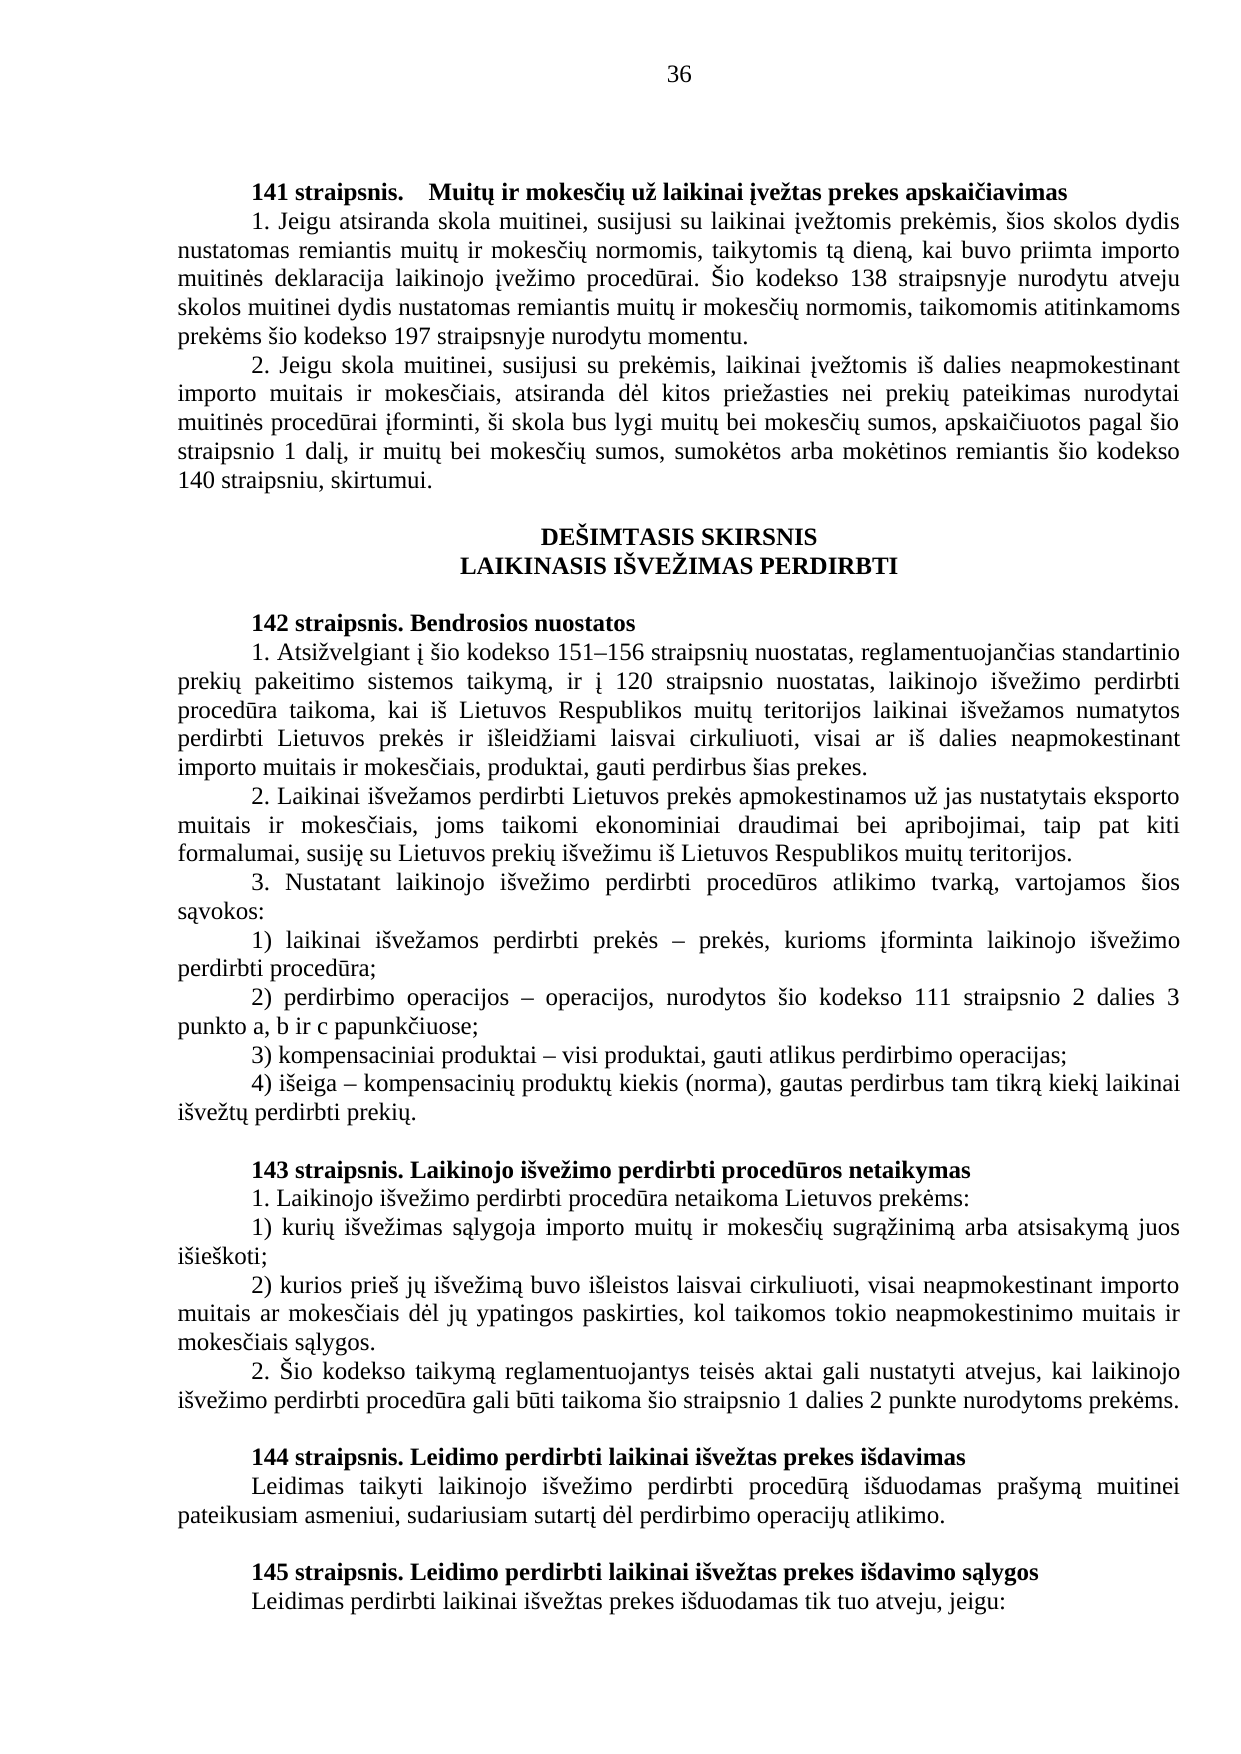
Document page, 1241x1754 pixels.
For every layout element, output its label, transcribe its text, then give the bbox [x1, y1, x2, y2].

text 2) perdirbimo operacijos – operacijos, nurodytos šio kodekso 111 straipsnio 2 dalies 3 punkto a, b ir c papunkčiuose; [177, 982, 1181, 1040]
text 145 straipsnis. Leidimo perdirbti laikinai išvežtas prekes išdavimo sąlygos [177, 1557, 1181, 1586]
text Leidimas taikyti laikinojo išvežimo perdirbti procedūrą išduodamas prašymą muitinei pateikusiam asmeniui, sudariusiam sutartį dėl perdirbimo operacijų atlikimo. [177, 1471, 1181, 1528]
text 1) kurių išvežimas sąlygoja importo muitų ir mokesčių sugrąžinimą arba atsisakymą juos išieškoti; [177, 1212, 1181, 1270]
text 3) kompensaciniai produktai – visi produktai, gauti atlikus perdirbimo operacijas; [177, 1040, 1181, 1068]
text 4) išeiga – kompensacinių produktų kiekis (norma), gautas perdirbus tam tikrą kiekį laikinai išvežtų perdirbti prekių. [177, 1068, 1181, 1126]
text 144 straipsnis. Leidimo perdirbti laikinai išvežtas prekes išdavimas [177, 1442, 1181, 1471]
text 142 straipsnis. Bendrosios nuostatos [177, 608, 1181, 637]
text 2. Jeigu skola muitinei, susijusi su prekėmis, laikinai įvežtomis iš dalies neapmokestinant importo muitais ir mokesčiais, atsiranda dėl kitos priežasties nei prekių pateikimas nurodytai muitinės procedūrai įforminti, ši skola bus lygi muitų bei mokesčių sumos, apskaičiuotos pagal šio straipsnio 1 dalį, ir muitų bei mokesčių sumos, sumokėtos arba mokėtinos remiantis šio kodekso 140 straipsniu, skirtumui. [177, 350, 1181, 493]
text 2. Laikinai išvežamos perdirbti Lietuvos prekės apmokestinamos už jas nustatytais eksporto muitais ir mokesčiais, joms taikomi ekonominiai draudimai bei apribojimai, taip pat kiti formalumai, susiję su Lietuvos prekių išvežimu iš Lietuvos Respublikos muitų teritorijos. [177, 781, 1181, 867]
text LAIKINASIS IŠVEŽIMAS PERDIRBTI [177, 551, 1181, 580]
text 1) laikinai išvežamos perdirbti prekės – prekės, kurioms įforminta laikinojo išvežimo perdirbti procedūra; [177, 925, 1181, 982]
text 1. Atsižvelgiant į šio kodekso 151–156 straipsnių nuostatas, reglamentuojančias standartinio prekių pakeitimo sistemos taikymą, ir į 120 straipsnio nuostatas, laikinojo išvežimo perdirbti procedūra taikoma, kai iš Lietuvos Respublikos muitų teritorijos laikinai išvežamos numatytos perdirbti Lietuvos prekės ir išleidžiami laisvai cirkuliuoti, visai ar iš dalies neapmokestinant importo muitais ir mokesčiais, produktai, gauti perdirbus šias prekes. [177, 637, 1181, 781]
text 2) kurios prieš jų išvežimą buvo išleistos laisvai cirkuliuoti, visai neapmokestinant importo muitais ar mokesčiais dėl jų ypatingos paskirties, kol taikomos tokio neapmokestinimo muitais ir mokesčiais sąlygos. [177, 1270, 1181, 1356]
text 143 straipsnis. Laikinojo išvežimo perdirbti procedūros netaikymas [177, 1155, 1181, 1183]
text Leidimas perdirbti laikinai išvežtas prekes išduodamas tik tuo atveju, jeigu: [177, 1586, 1181, 1615]
text DEŠIMTASIS SKIRSNIS [177, 522, 1181, 551]
text 141 straipsnis. Muitų ir mokesčių už laikinai įvežtas prekes apskaičiavimas [251, 177, 1181, 206]
text 3. Nustatant laikinojo išvežimo perdirbti procedūros atlikimo tvarką, vartojamos šios sąvokos: [177, 867, 1181, 925]
text 1. Laikinojo išvežimo perdirbti procedūra netaikoma Lietuvos prekėms: [177, 1183, 1181, 1212]
text 1. Jeigu atsiranda skola muitinei, susijusi su laikinai įvežtomis prekėmis, šios skolos dydis nustatomas remiantis muitų ir mokesčių normomis, taikytomis tą dieną, kai buvo priimta importo muitinės deklaracija laikinojo įvežimo procedūrai. Šio kodekso 138 straipsnyje nurodytu atveju skolos muitinei dydis nustatomas remiantis muitų ir mokesčių normomis, taikomomis atitinkamoms prekėms šio kodekso 197 straipsnyje nurodytu momentu. [177, 206, 1181, 350]
text 2. Šio kodekso taikymą reglamentuojantys teisės aktai gali nustatyti atvejus, kai laikinojo išvežimo perdirbti procedūra gali būti taikoma šio straipsnio 1 dalies 2 punkte nurodytoms prekėms. [177, 1356, 1181, 1413]
